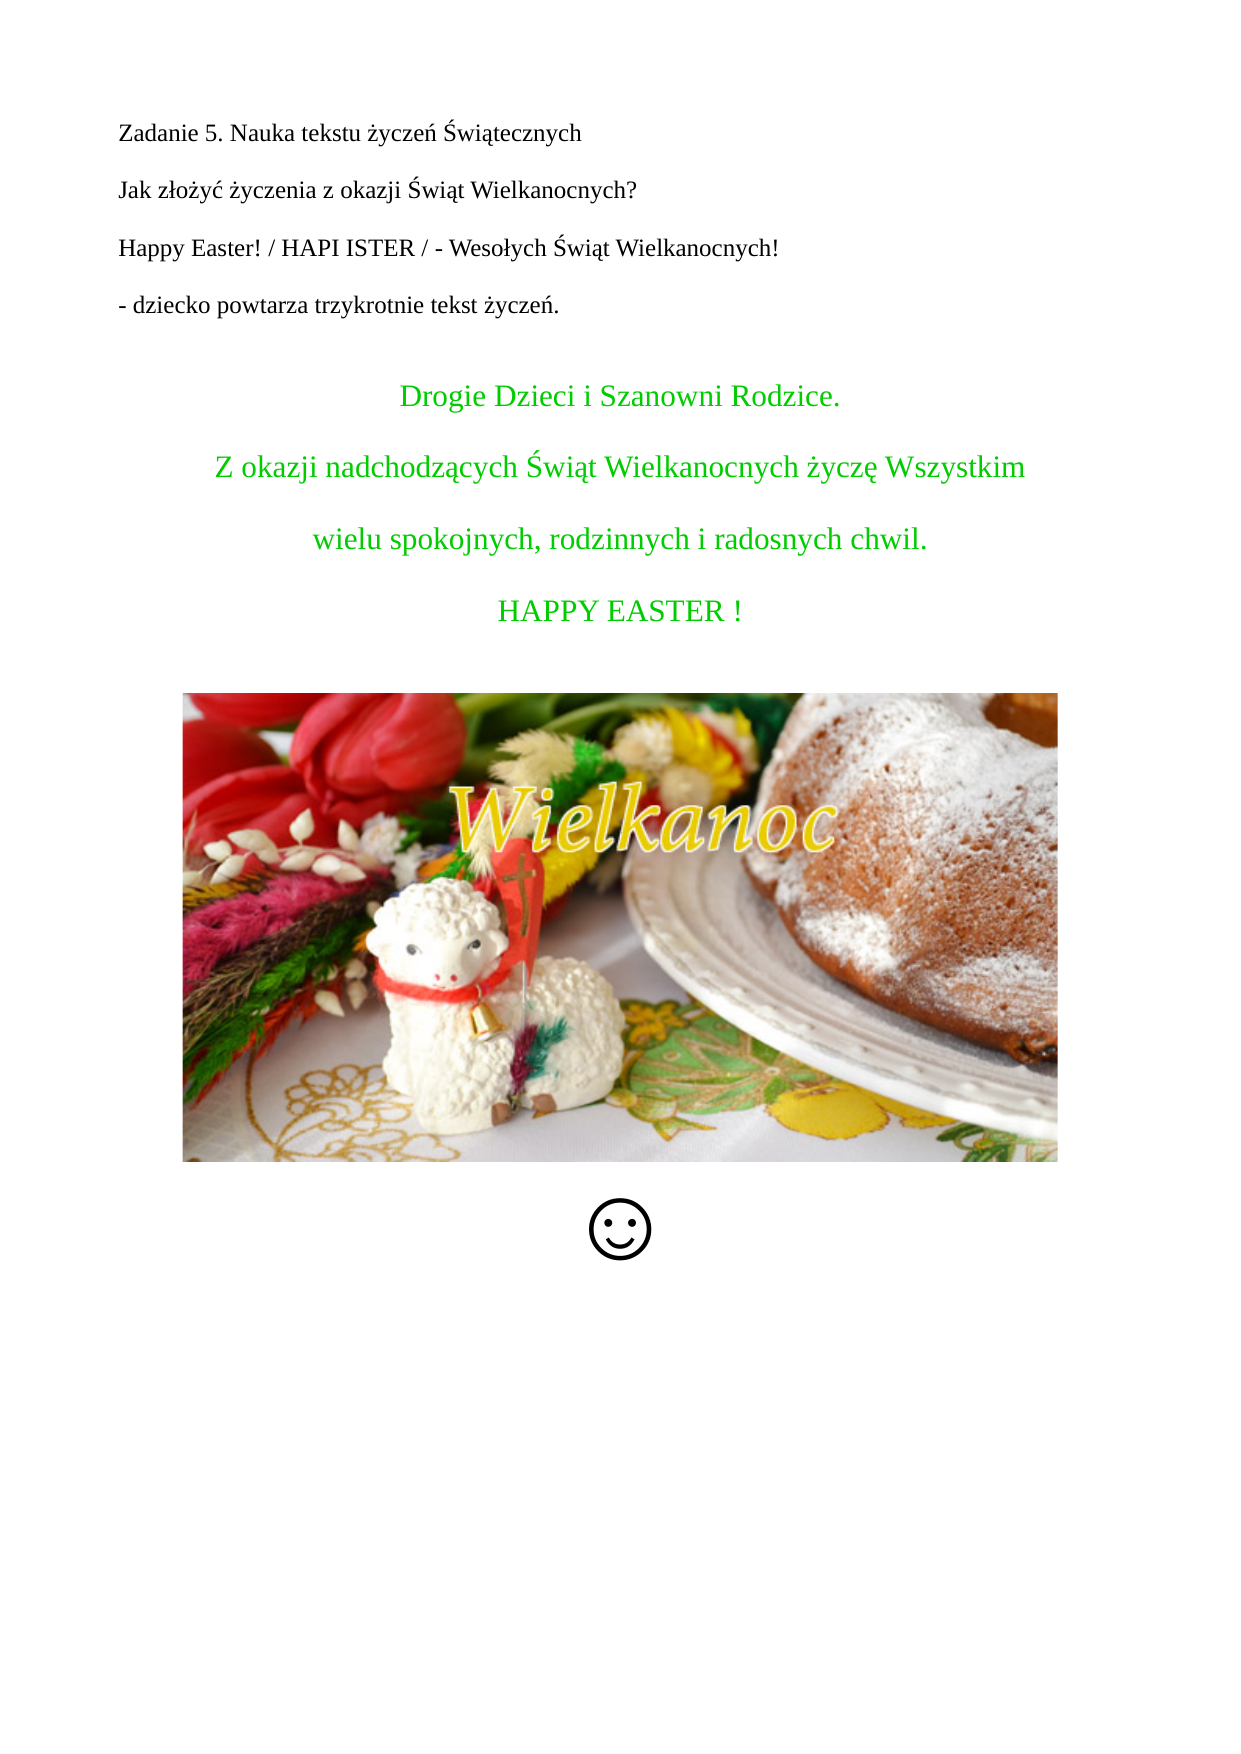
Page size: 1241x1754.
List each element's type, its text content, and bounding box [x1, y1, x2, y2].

text Zadanie 5. Nauka tekstu życzeń Świątecznych [118, 118, 1122, 147]
text Happy Easter! / HAPI ISTER / - Wesołych Świąt Wielkanocnych! [118, 233, 1122, 262]
picture [182, 693, 1058, 1162]
text ☺ [118, 693, 1122, 1282]
text wielu spokojnych, rodzinnych i radosnych chwil. [118, 521, 1122, 557]
text Jak złożyć życzenia z okazji Świąt Wielkanocnych? [118, 176, 1122, 204]
text Z okazji nadchodzących Świąt Wielkanocnych życzę Wszystkim [118, 449, 1122, 485]
text HAPPY EASTER ! [118, 592, 1122, 628]
text - dziecko powtarza trzykrotnie tekst życzeń. [118, 291, 1122, 319]
text Drogie Dzieci i Szanowni Rodzice. [118, 377, 1122, 413]
